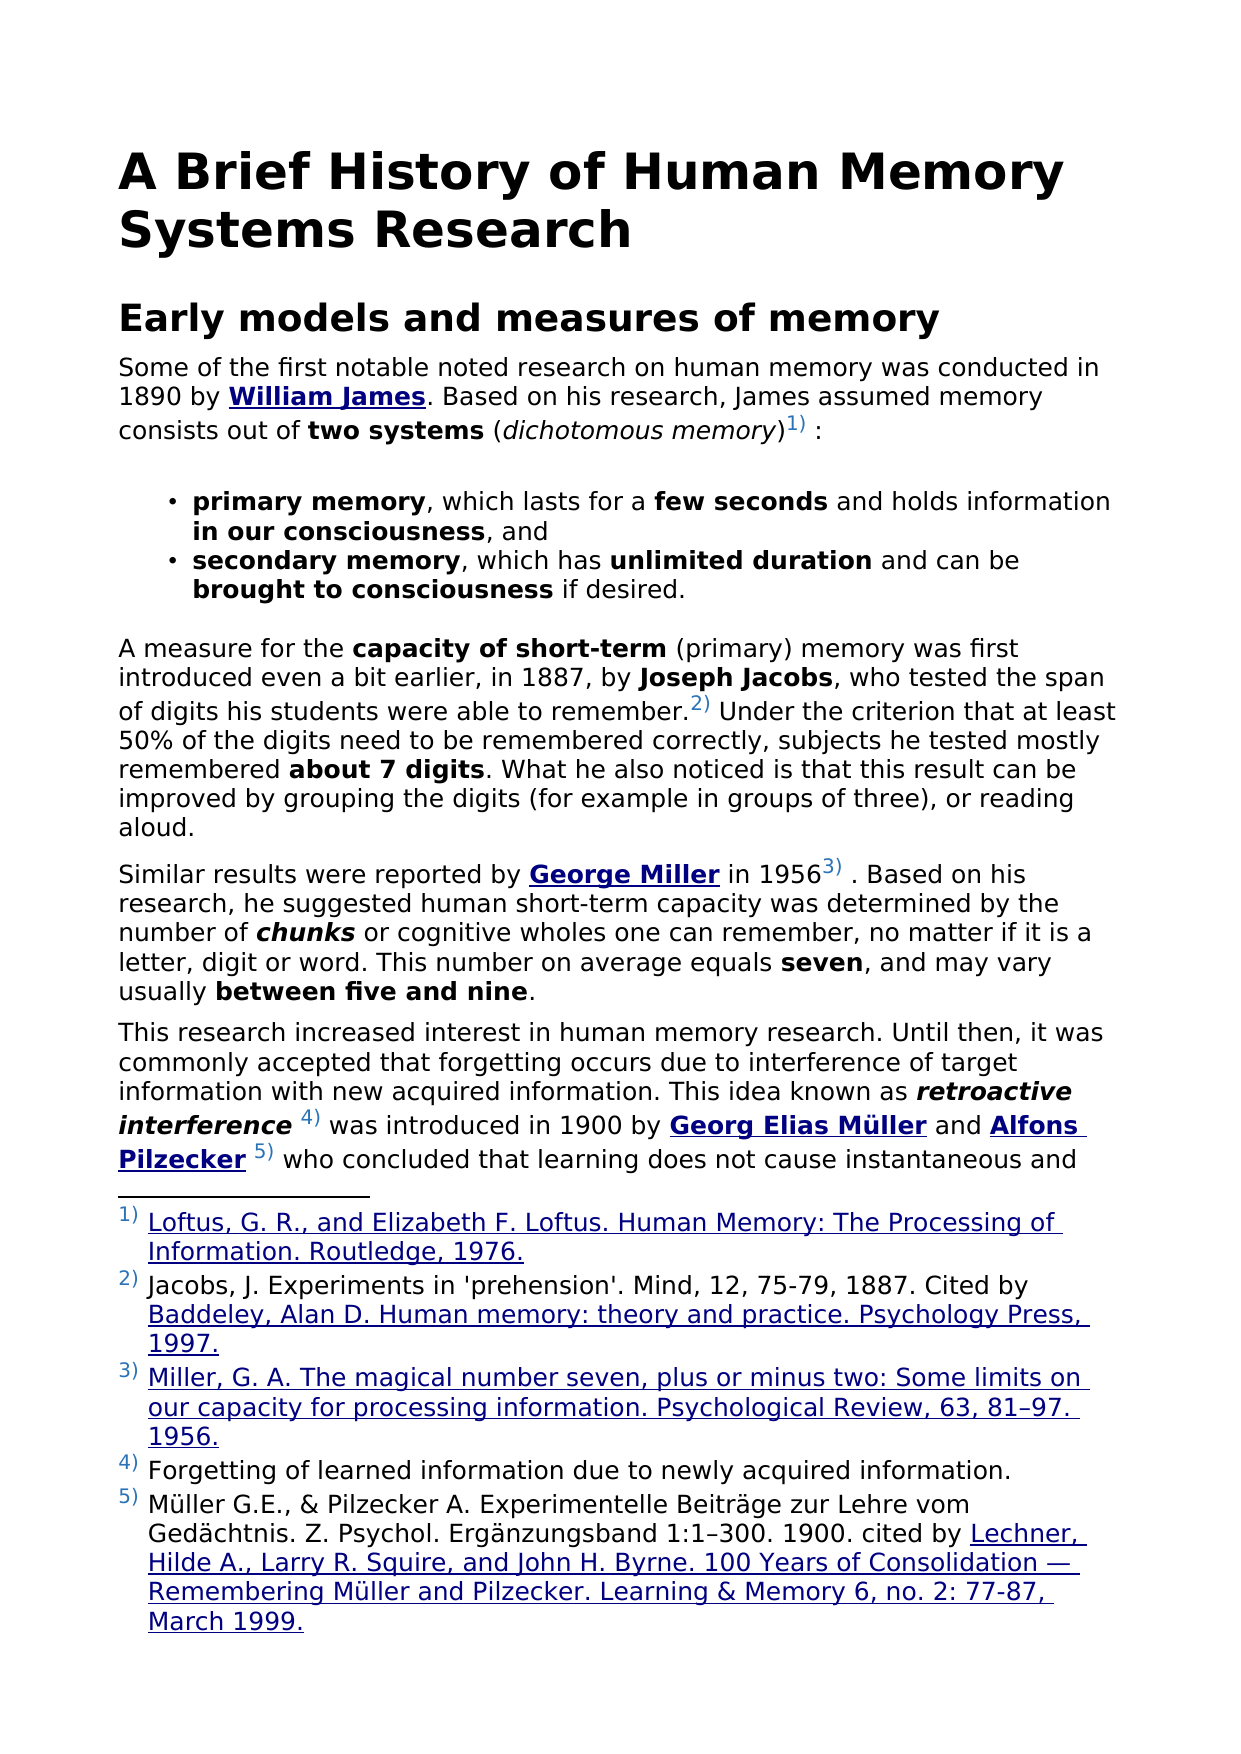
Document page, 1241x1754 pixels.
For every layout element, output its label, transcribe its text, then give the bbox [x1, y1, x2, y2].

text Similar results were reported by George Miller in 1956 . Based on his research, he suggested human short-term capacity was determined by the number of chunks or cognitive wholes one can remember, no matter if it is a letter, digit or word. This number on average equals seven, and may vary usually between five and nine. [118, 855, 1122, 1006]
text Miller, G. A. The magical number seven, plus or minus two: Some limits on our capacity for processing information. Psychological Review, 63, 81–97. 1956. [118, 1359, 1122, 1451]
text Loftus, G. R., and Elizabeth F. Loftus. Human Memory: The Processing of Information. Routledge, 1976. [118, 1203, 1122, 1266]
text Müller G.E., & Pilzecker A. Experimentelle Beiträge zur Lehre vom Gedächtnis. Z. Psychol. Ergänzungsband 1:1–300. 1900. cited by Lechner, Hilde A., Larry R. Squire, and John H. Byrne. 100 Years of Consolidation — Remembering Müller and Pilzecker. Learning & Memory 6, no. 2: 77-87, March 1999. [118, 1485, 1122, 1636]
list primary memory, which lasts for a few seconds and holds information in our consciousness, and [177, 488, 1122, 546]
text Jacobs, J. Experiments in 'prehension'. Mind, 12, 75-79, 1887. Cited by Baddeley, Alan D. Human memory: theory and practice. Psychology Press, 1997. [118, 1266, 1122, 1359]
subtitle Early models and measures of memory [118, 297, 1122, 341]
text Some of the first notable noted research on human memory was conducted in 1890 by William James. Based on his research, James assumed memory consists out of two systems (dichotomous memory) : [118, 353, 1122, 446]
subtitle A Brief History of Human Memory Systems Research [118, 143, 1122, 259]
text This research increased interest in human memory research. Until then, it was commonly accepted that forgetting occurs due to interference of target information with new acquired information. This idea known as retroactive interference was introduced in 1900 by Georg Elias Müller and Alfons Pilzecker who concluded that learning does not cause instantaneous and [118, 1018, 1122, 1174]
text Forgetting of learned information due to newly acquired information. [118, 1451, 1122, 1485]
list secondary memory, which has unlimited duration and can be brought to consciousness if desired. [177, 546, 1122, 604]
text A measure for the capacity of short-term (primary) memory was first introduced even a bit earlier, in 1887, by Joseph Jacobs, who tested the span of digits his students were able to remember. Under the criterion that at least 50% of the digits need to be remembered correctly, subjects he tested mostly remembered about 7 digits. What he also noticed is that this result can be improved by grouping the digits (for example in groups of three), or reading aloud. [118, 634, 1122, 843]
